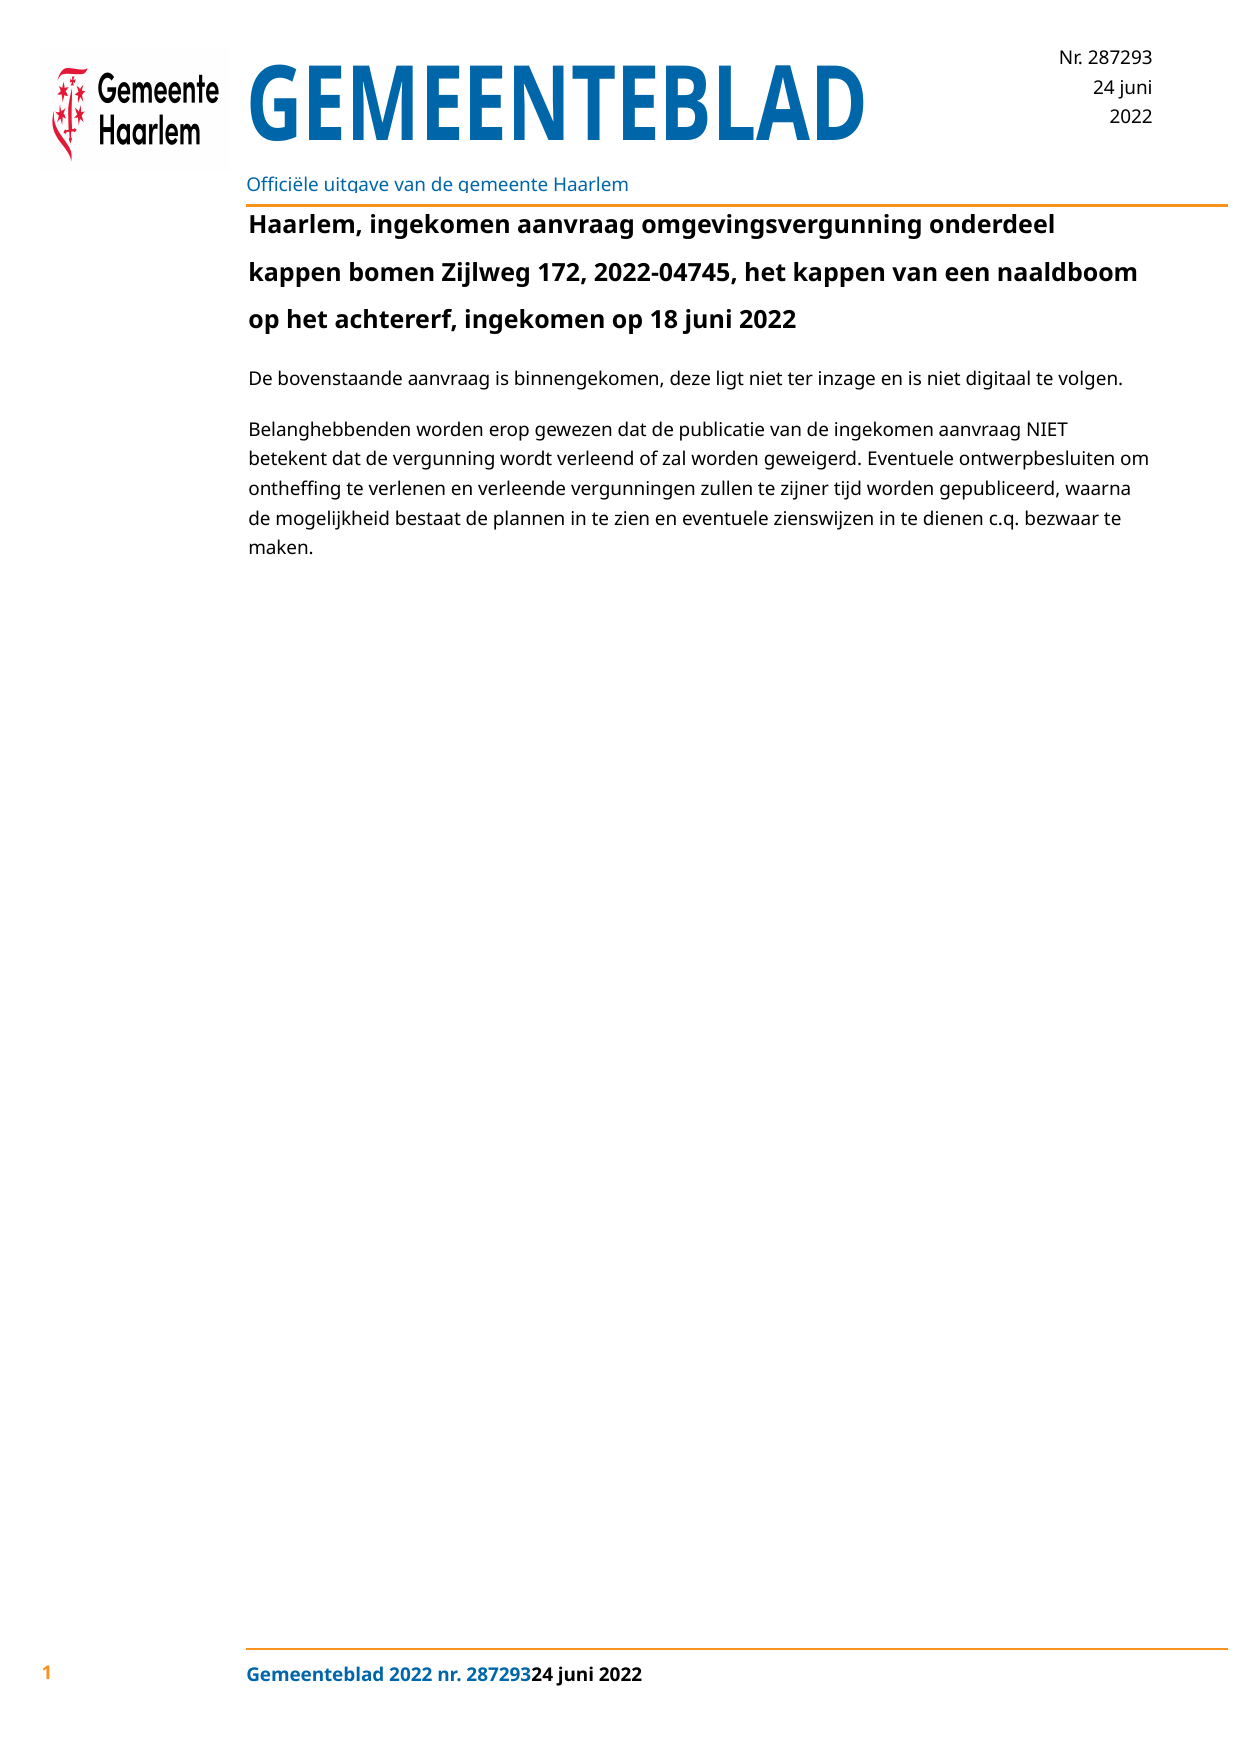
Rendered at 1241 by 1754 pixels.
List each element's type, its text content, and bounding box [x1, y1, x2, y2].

text Haarlem, ingekomen aanvraag omgevingsvergunning onderdeel kappen bomen Zijlweg 172, 2022-04745, het kappen van een naaldboom op het achtererf, ingekomen op 18 juni 2022 [248, 207, 1152, 336]
text Belanghebbenden worden erop gewezen dat de publicatie van de ingekomen aanvraag NIET betekent dat de vergunning wordt verleend of zal worden geweigerd. Eventuele ontwerpbesluiten om ontheffing te verlenen en verleende vergunningen zullen te zijner tijd worden gepubliceerd, waarna de mogelijkheid bestaat de plannen in te zien en eventuele zienswijzen in te dienen c.q. bezwaar te maken. [248, 416, 1152, 560]
text De bovenstaande aanvraag is binnengekomen, deze ligt niet ter inzage en is niet digitaal te volgen. [248, 366, 1152, 391]
picture [41, 47, 231, 172]
